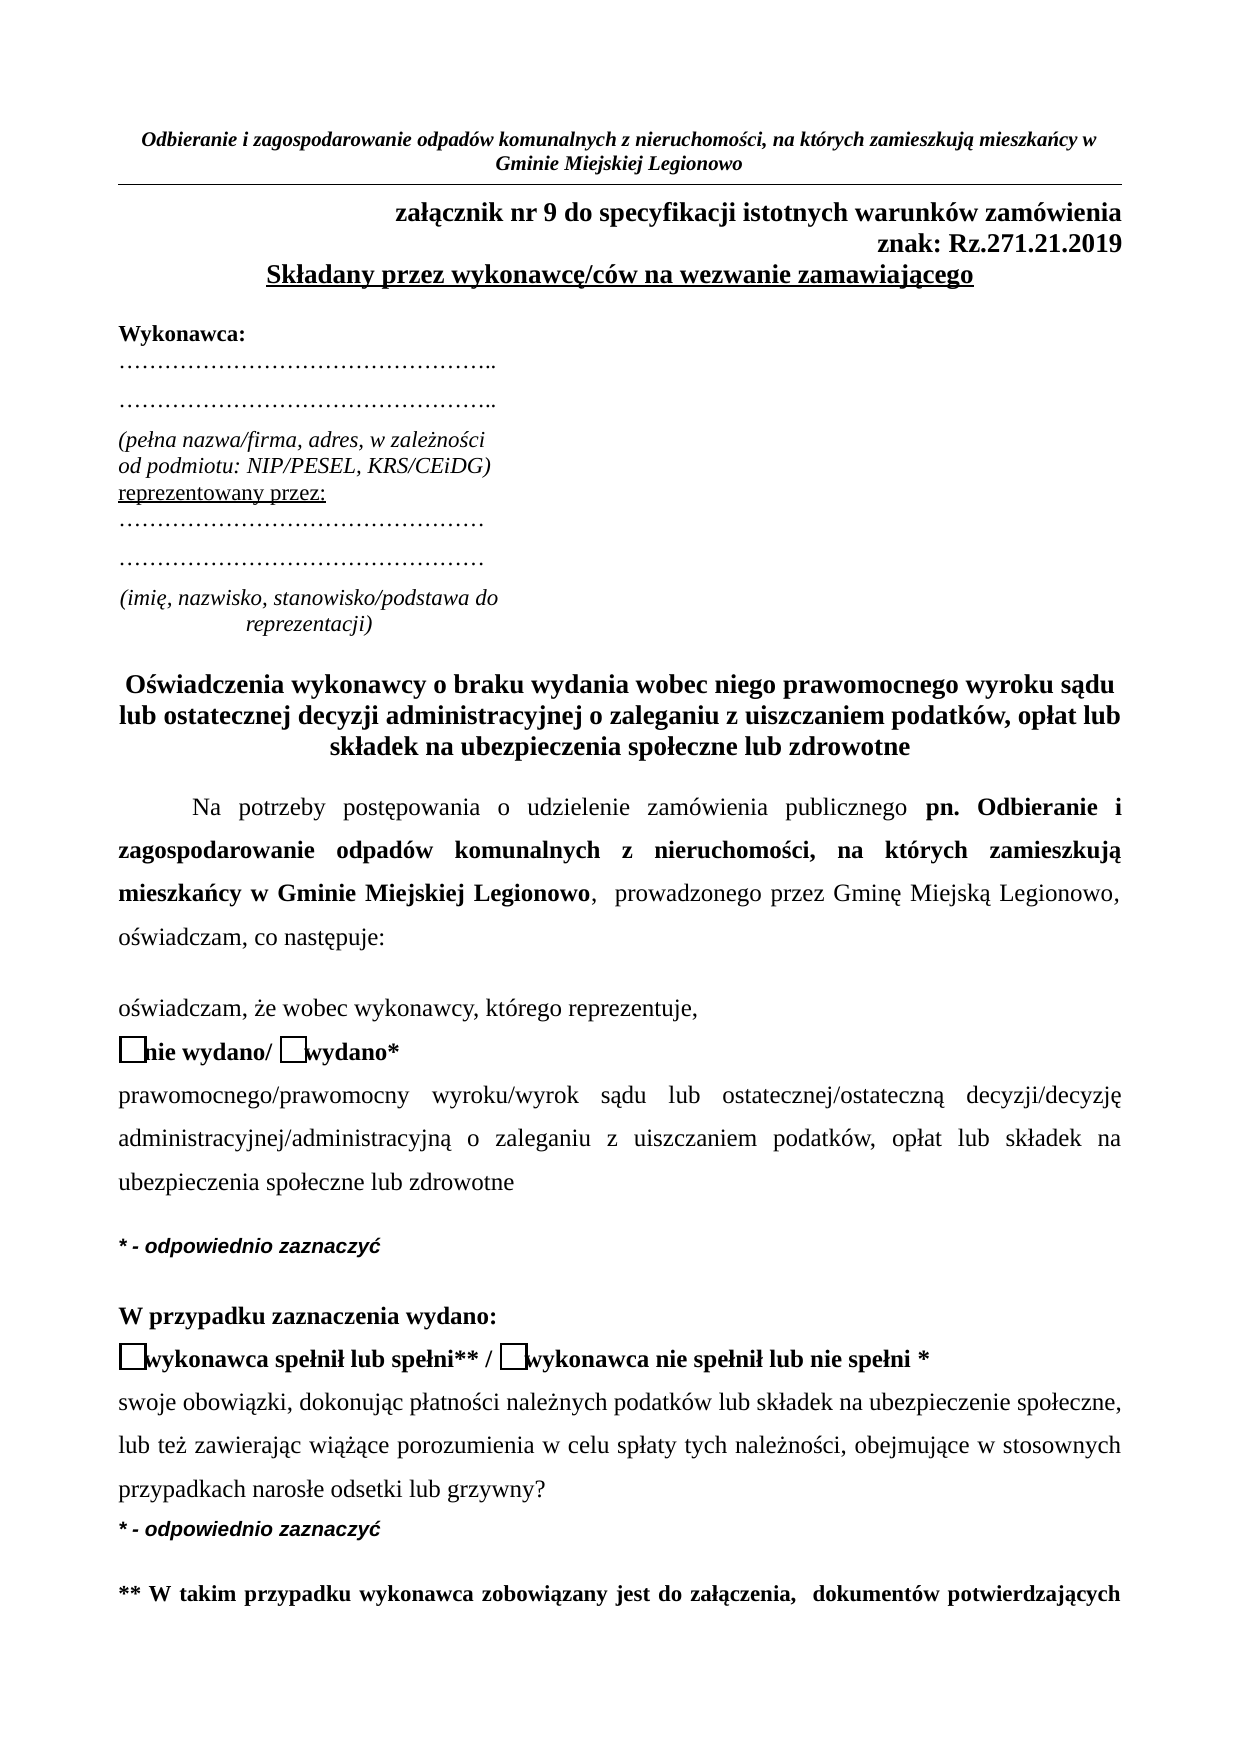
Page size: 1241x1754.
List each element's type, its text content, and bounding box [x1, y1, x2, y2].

text prawomocnego/prawomocny wyroku/wyrok sądu lub ostatecznej/ostateczną decyzji/decyzję administracyjnej/administracyjną o zaleganiu z uiszczaniem podatków, opłat lub składek na ubezpieczenia społeczne lub zdrowotne [118, 1080, 1122, 1195]
text swoje obowiązki, dokonując płatności należnych podatków lub składek na ubezpieczenie społeczne, lub też zawierając wiążące porozumienia w celu spłaty tych należności, obejmujące w stosownych przypadkach narosłe odsetki lub grzywny? [118, 1387, 1122, 1502]
text * - odpowiednio zaznaczyć [118, 1234, 1122, 1258]
text Oświadczenia wykonawcy o braku wydania wobec niego prawomocnego wyroku sądu lub ostatecznej decyzji administracyjnej o zaleganiu z uiszczaniem podatków, opłat lub składek na ubezpieczenia społeczne lub zdrowotne [118, 668, 1122, 761]
text W przypadku zaznaczenia wydano: [118, 1301, 1122, 1329]
text …………………………………………………………………………………… [118, 505, 502, 571]
text załącznik nr 9 do specyfikacji istotnych warunków zamówienia [120, 185, 1122, 227]
text wykonawca spełnił lub spełni** / wykonawca nie spełnił lub nie spełni * [118, 1344, 1122, 1373]
text Wykonawca: [118, 321, 502, 347]
text reprezentowany przez: [118, 478, 502, 505]
text (imię, nazwisko, stanowisko/podstawa do reprezentacji) [118, 584, 502, 637]
text oświadczam, że wobec wykonawcy, którego reprezentuje, [118, 993, 1122, 1022]
text …………………………………………..………………………………………….. [118, 347, 502, 413]
text Składany przez wykonawcę/ców na wezwanie zamawiającego [118, 258, 1122, 289]
text * - odpowiednio zaznaczyć [118, 1517, 1122, 1541]
text (pełna nazwa/firma, adres, w zależności od podmiotu: NIP/PESEL, KRS/CEiDG) [118, 426, 502, 478]
text Na potrzeby postępowania o udzielenie zamówienia publicznego pn. Odbieranie i zagospodarowanie odpadów komunalnych z nieruchomości, na których zamieszkują mieszkańcy w Gminie Miejskiej Legionowo, prowadzonego przez Gminę Miejską Legionowo, oświadczam, co następuje: [118, 792, 1122, 950]
text ** W takim przypadku wykonawca zobowiązany jest do załączenia, dokumentów potwierdzających [118, 1580, 1122, 1607]
text nie wydano/ wydano* [118, 1037, 1122, 1066]
text znak: Rz.271.21.2019 [120, 227, 1122, 258]
